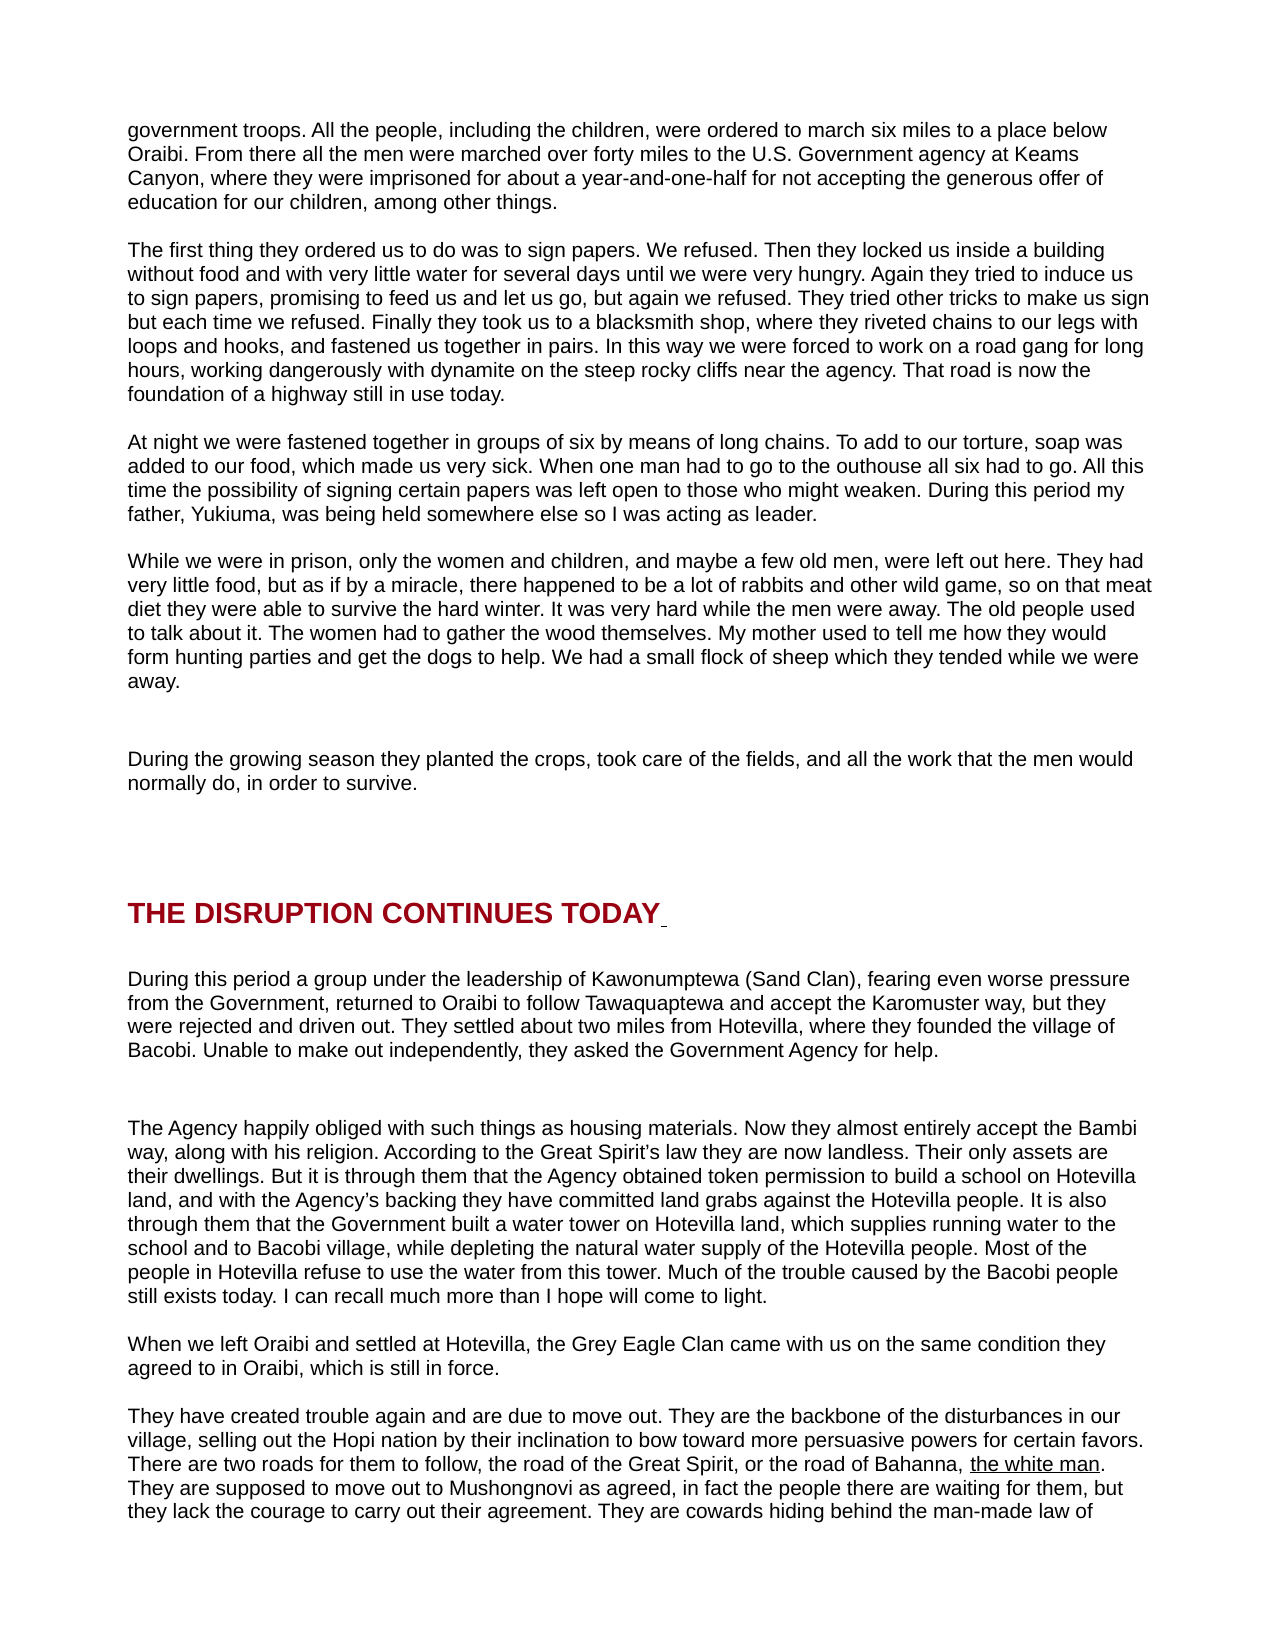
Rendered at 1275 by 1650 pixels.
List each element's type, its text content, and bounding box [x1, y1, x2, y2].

text During the growing season they planted the crops, took care of the fields, and all the work that the men would normally do, in order to survive. [127, 747, 1154, 819]
text THE DISRUPTION CONTINUES TODAY [127, 872, 1154, 930]
text During this period a group under the leadership of Kawonumptewa (Sand Clan), fearing even worse pressure from the Government, returned to Oraibi to follow Tawaquaptewa and accept the Karomuster way, but they were rejected and driven out. They settled about two miles from Hotevilla, where they founded the village of Bacobi. Unable to make out independently, they asked the Government Agency for help. [127, 942, 1154, 1062]
text government troops. All the people, including the children, were ordered to march six miles to a place below Oraibi. From there all the men were marched over forty miles to the U.S. Government agency at Keams Canyon, where they were imprisoned for about a year-and-one-half for not accepting the generous offer of education for our children, among other things. The first thing they ordered us to do was to sign papers. We refused. Then they locked us inside a building without food and with very little water for several days until we were very hungry. Again they tried to induce us to sign papers, promising to feed us and let us go, but again we refused. They tried other tricks to make us sign but each time we refused. Finally they took us to a blacksmith shop, where they riveted chains to our legs with loops and hooks, and fastened us together in pairs. In this way we were forced to work on a road gang for long hours, working dangerously with dynamite on the steep rocky cliffs near the agency. That road is now the foundation of a highway still in use today. At night we were fastened together in groups of six by means of long chains. To add to our torture, soap was added to our food, which made us very sick. When one man had to go to the outhouse all six had to go. All this time the possibility of signing certain papers was left open to those who might weaken. During this period my father, Yukiuma, was being held somewhere else so I was acting as leader. While we were in prison, only the women and children, and maybe a few old men, were left out here. They had very little food, but as if by a miracle, there happened to be a lot of rabbits and other wild game, so on that meat diet they were able to survive the hard winter. It was very hard while the men were away. The old people used to talk about it. The women had to gather the wood themselves. My mother used to tell me how they would form hunting parties and get the dogs to help. We had a small flock of sheep which they tended while we were away. [127, 118, 1154, 693]
text The Agency happily obliged with such things as housing materials. Now they almost entirely accept the Bambi way, along with his religion. According to the Great Spirit’s law they are now landless. Their only assets are their dwellings. But it is through them that the Agency obtained token permission to build a school on Hotevilla land, and with the Agency’s backing they have committed land grabs against the Hotevilla people. It is also through them that the Government built a water tower on Hotevilla land, which supplies running water to the school and to Bacobi village, while depleting the natural water supply of the Hotevilla people. Most of the people in Hotevilla refuse to use the water from this tower. Much of the trouble caused by the Bacobi people still exists today. I can recall much more than I hope will come to light. When we left Oraibi and settled at Hotevilla, the Grey Eagle Clan came with us on the same condition they agreed to in Oraibi, which is still in force. They have created trouble again and are due to move out. They are the backbone of the disturbances in our village, selling out the Hopi nation by their inclination to bow toward more persuasive powers for certain favors. There are two roads for them to follow, the road of the Great Spirit, or the road of Bahanna, the white man. They are supposed to move out to Mushongnovi as agreed, in fact the people there are waiting for them, but they lack the courage to carry out their agreement. They are cowards hiding behind the man-made law of [127, 1116, 1154, 1523]
